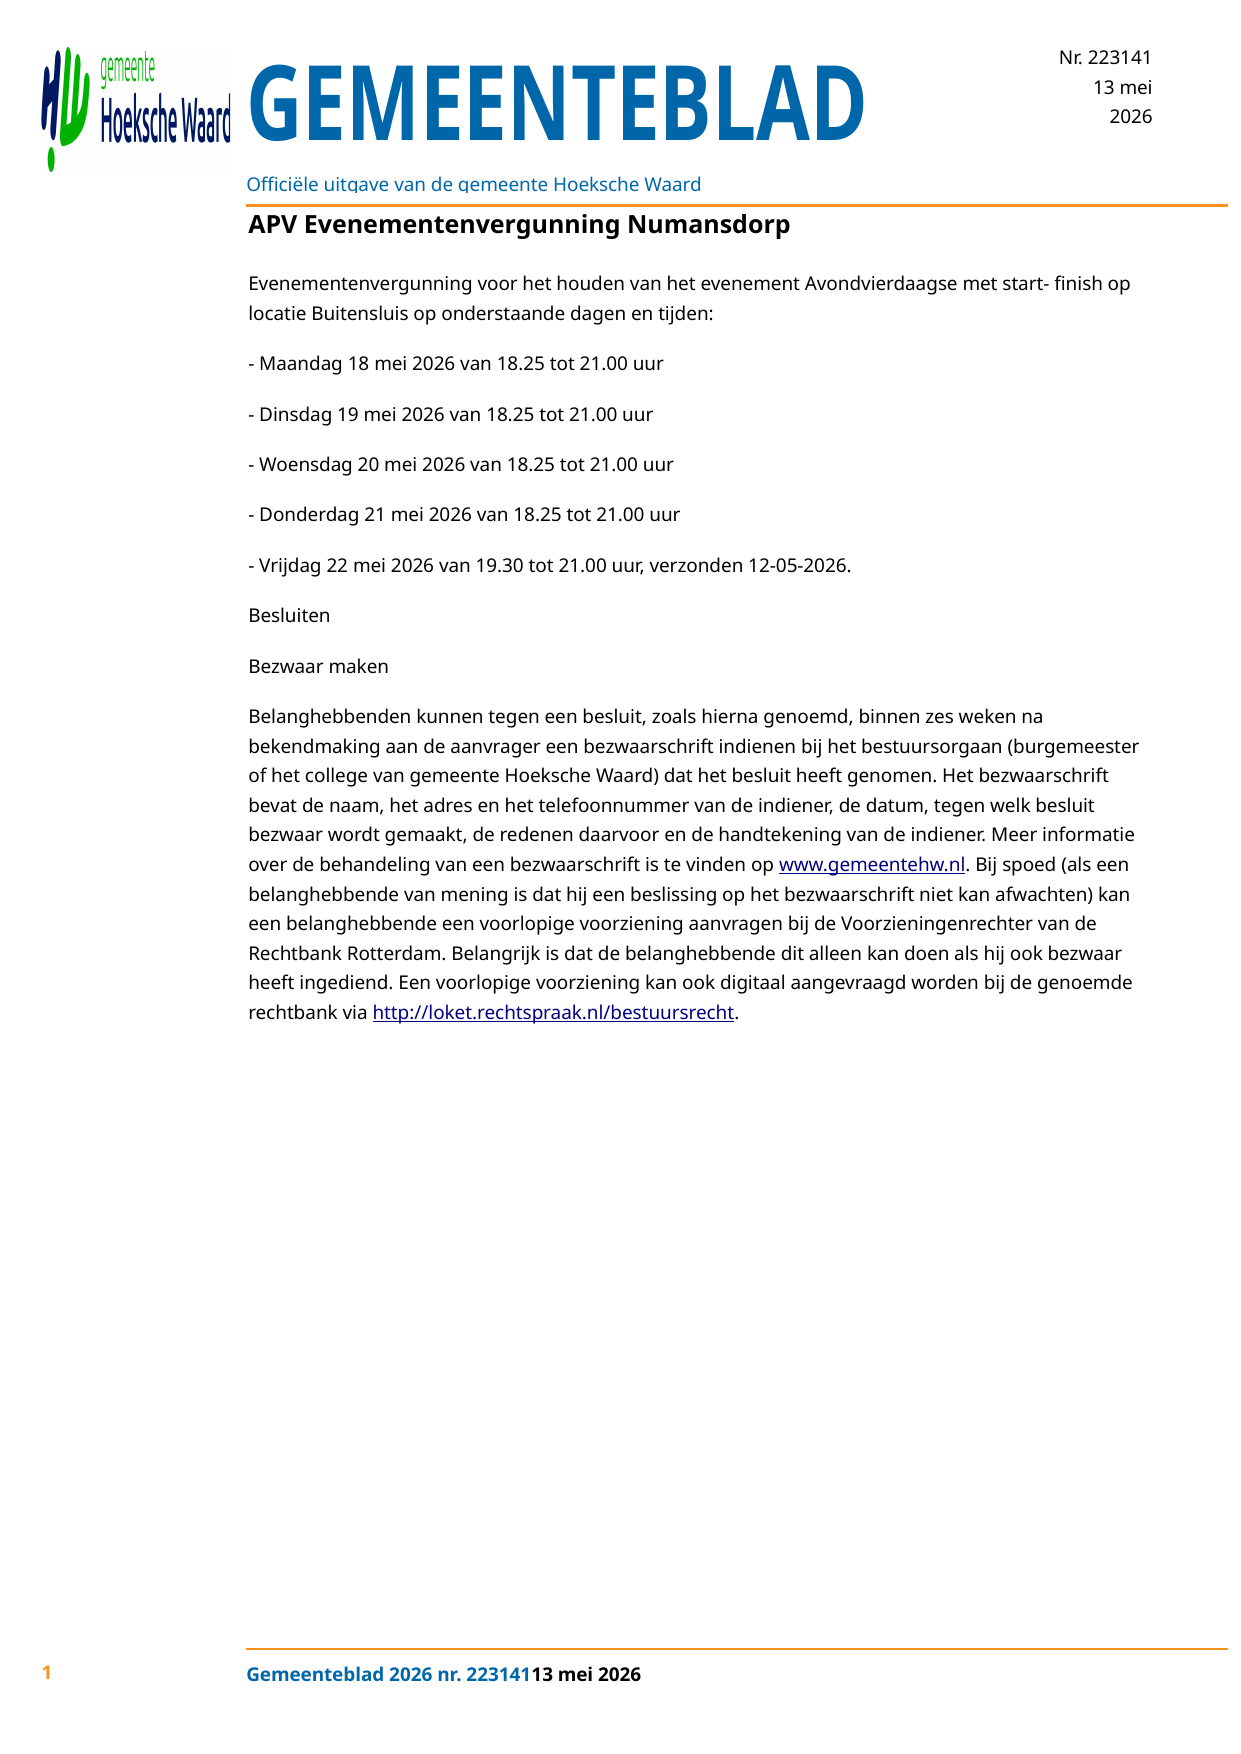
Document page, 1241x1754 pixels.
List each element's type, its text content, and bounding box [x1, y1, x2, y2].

picture [41, 47, 231, 172]
text Bezwaar maken [248, 653, 1152, 678]
text - Vrijdag 22 mei 2026 van 19.30 tot 21.00 uur, verzonden 12-05-2026. [248, 552, 1152, 578]
text - Donderdag 21 mei 2026 van 18.25 tot 21.00 uur [248, 502, 1152, 527]
text - Maandag 18 mei 2026 van 18.25 tot 21.00 uur [248, 350, 1152, 376]
text - Dinsdag 19 mei 2026 van 18.25 tot 21.00 uur [248, 401, 1152, 426]
text APV Evenementenvergunning Numansdorp [248, 207, 1152, 241]
text Evenementenvergunning voor het houden van het evenement Avondvierdaagse met start- finish op locatie Buitensluis op onderstaande dagen en tijden: [248, 270, 1152, 326]
text Besluiten [248, 602, 1152, 628]
text - Woensdag 20 mei 2026 van 18.25 tot 21.00 uur [248, 451, 1152, 477]
text Belanghebbenden kunnen tegen een besluit, zoals hierna genoemd, binnen zes weken na bekendmaking aan de aanvrager een bezwaarschrift indienen bij het bestuursorgaan (burgemeester of het college van gemeente Hoeksche Waard) dat het besluit heeft genomen. Het bezwaarschrift bevat de naam, het adres en het telefoonnummer van de indiener, de datum, tegen welk besluit bezwaar wordt gemaakt, de redenen daarvoor en de handtekening van de indiener. Meer informatie over de behandeling van een bezwaarschrift is te vinden op www.gemeentehw.nl. Bij spoed (als een belanghebbende van mening is dat hij een beslissing op het bezwaarschrift niet kan afwachten) kan een belanghebbende een voorlopige voorziening aanvragen bij de Voorzieningenrechter van de Rechtbank Rotterdam. Belangrijk is dat de belanghebbende dit alleen kan doen als hij ook bezwaar heeft ingediend. Een voorlopige voorziening kan ook digitaal aangevraagd worden bij de genoemde rechtbank via http://loket.rechtspraak.nl/bestuursrecht. [248, 703, 1152, 1025]
